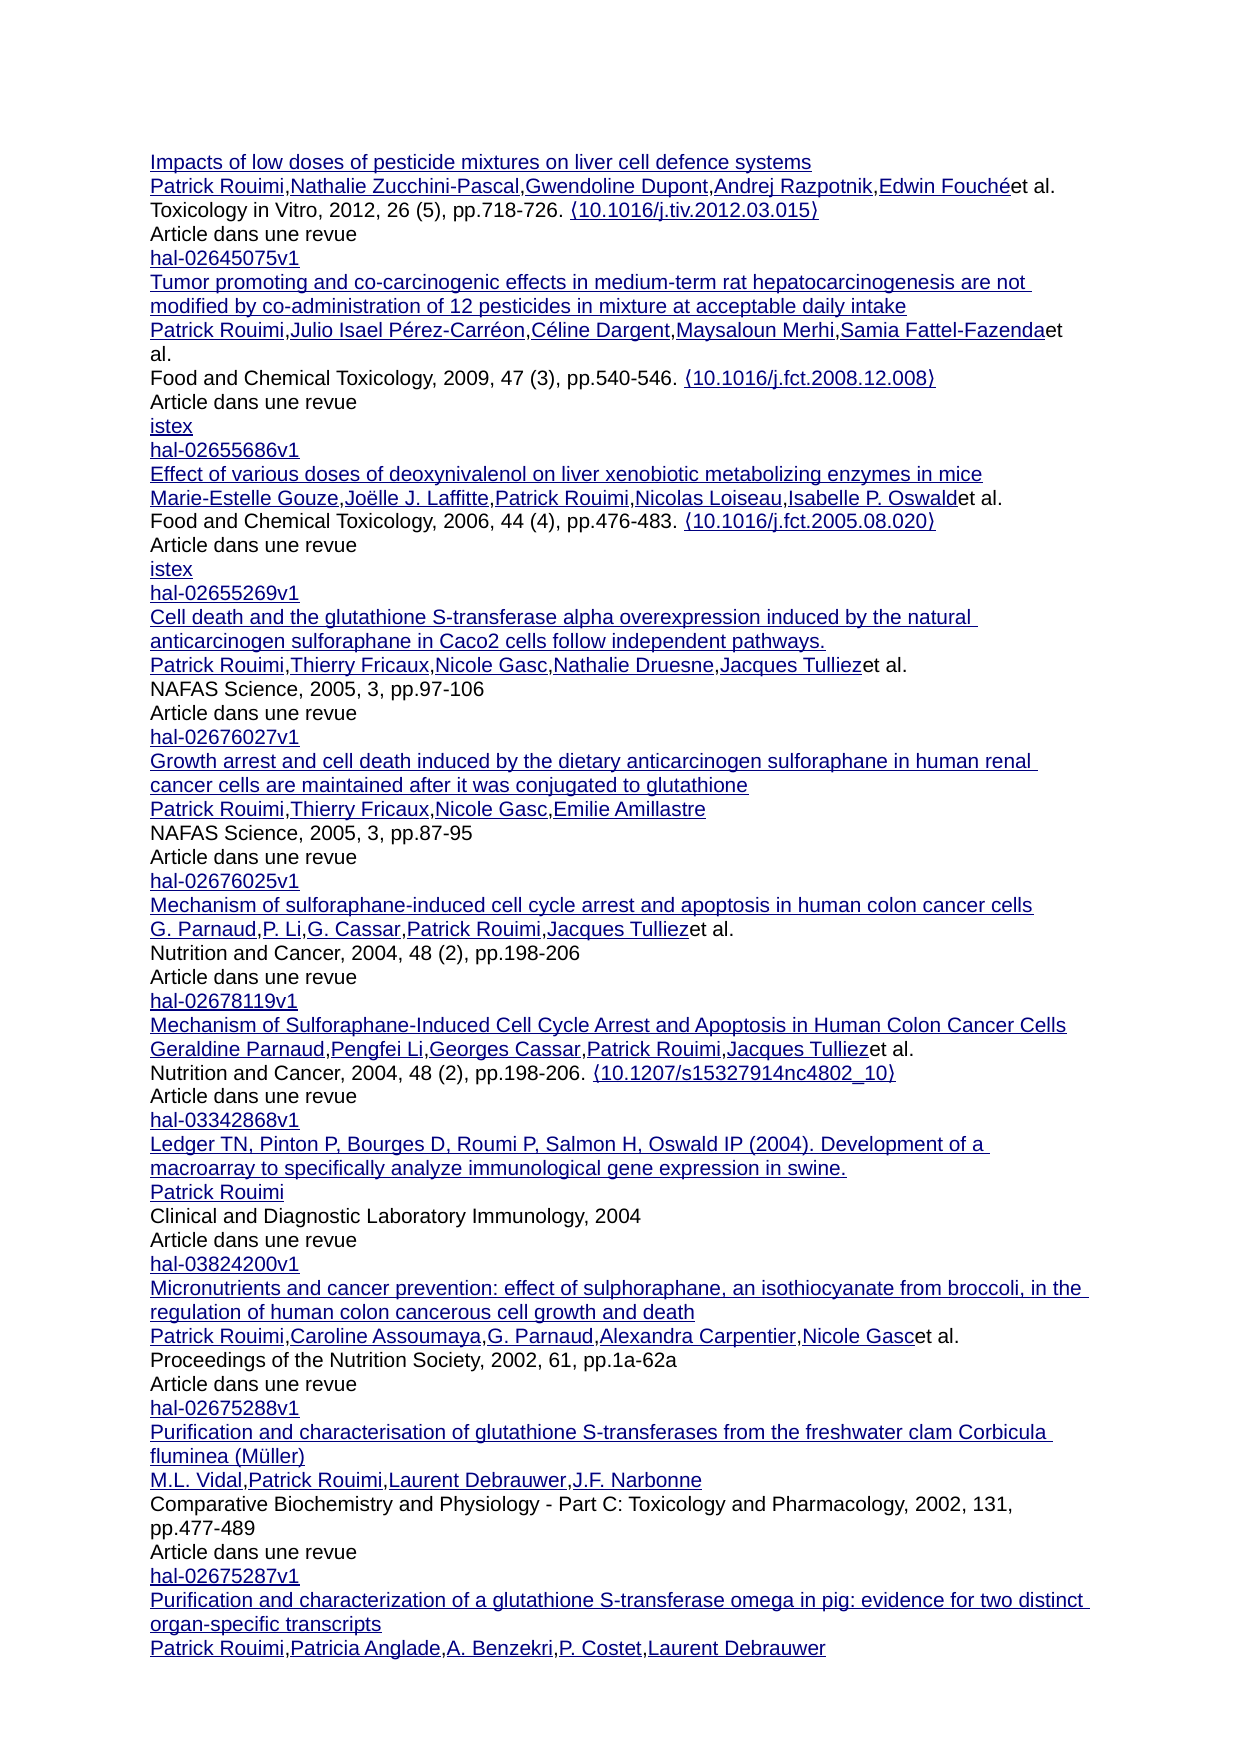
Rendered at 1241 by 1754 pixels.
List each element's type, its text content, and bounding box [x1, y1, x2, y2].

table_cell Growth arrest and cell death induced by the dietary anticarcinogen sulforaphane in human renal cancer cells are maintained after it was conjugated to glutathione Patrick Rouimi,Thierry Fricaux,Nicole Gasc,Emilie Amillastre NAFAS Science, 2005, 3, pp.87-95 Article dans une revue hal-02676025v1 [150, 749, 1090, 893]
table_cell Effect of various doses of deoxynivalenol on liver xenobiotic metabolizing enzymes in mice Marie-Estelle Gouze,Joëlle J. Laffitte,Patrick Rouimi,Nicolas Loiseau,Isabelle P. Oswaldet al. Food and Chemical Toxicology, 2006, 44 (4), pp.476-483. ⟨10.1016/j.fct.2005.08.020⟩ Article dans une revue istex hal-02655269v1 [150, 461, 1090, 605]
table_cell organ-specific transcripts Patrick Rouimi,Patricia Anglade,A. Benzekri,P. Costet,Laurent Debrauwer [150, 1609, 1090, 1659]
table_cell Mechanism of sulforaphane-induced cell cycle arrest and apoptosis in human colon cancer cells G. Parnaud,P. Li,G. Cassar,Patrick Rouimi,Jacques Tulliezet al. Nutrition and Cancer, 2004, 48 (2), pp.198-206 Article dans une revue hal-02678119v1 [150, 893, 1090, 1012]
table_cell Purification and characterisation of glutathione S-transferases from the freshwater clam Corbicula fluminea (Müller) M.L. Vidal,Patrick Rouimi,Laurent Debrauwer,J.F. Narbonne Comparative Biochemistry and Physiology - Part C: Toxicology and Pharmacology, 2002, 131, pp.477-489 Article dans une revue hal-02675287v1 [150, 1420, 1090, 1587]
table_cell Tumor promoting and co-carcinogenic effects in medium-term rat hepatocarcinogenesis are not modified by co-administration of 12 pesticides in mixture at acceptable daily intake Patrick Rouimi,Julio Isael Pérez-Carréon,Céline Dargent,Maysaloun Merhi,Samia Fattel-Fazendaet al. Food and Chemical Toxicology, 2009, 47 (3), pp.540-546. ⟨10.1016/j.fct.2008.12.008⟩ Article dans une revue istex hal-02655686v1 [150, 270, 1090, 461]
table_cell Impacts of low doses of pesticide mixtures on liver cell defence systems Patrick Rouimi,Nathalie Zucchini-Pascal,Gwendoline Dupont,Andrej Razpotnik,Edwin Fouchéet al. Toxicology in Vitro, 2012, 26 (5), pp.718-726. ⟨10.1016/j.tiv.2012.03.015⟩ Article dans une revue hal-02645075v1 [150, 150, 1090, 270]
table_cell Mechanism of Sulforaphane-Induced Cell Cycle Arrest and Apoptosis in Human Colon Cancer Cells Geraldine Parnaud,Pengfei Li,Georges Cassar,Patrick Rouimi,Jacques Tulliezet al. Nutrition and Cancer, 2004, 48 (2), pp.198-206. ⟨10.1207/s15327914nc4802_10⟩ Article dans une revue hal-03342868v1 [150, 1013, 1090, 1132]
table_cell Cell death and the glutathione S-transferase alpha overexpression induced by the natural anticarcinogen sulforaphane in Caco2 cells follow independent pathways. Patrick Rouimi,Thierry Fricaux,Nicole Gasc,Nathalie Druesne,Jacques Tulliezet al. NAFAS Science, 2005, 3, pp.97-106 Article dans une revue hal-02676027v1 [150, 605, 1090, 749]
table_cell Micronutrients and cancer prevention: effect of sulphoraphane, an isothiocyanate from broccoli, in the regulation of human colon cancerous cell growth and death Patrick Rouimi,Caroline Assoumaya,G. Parnaud,Alexandra Carpentier,Nicole Gascet al. Proceedings of the Nutrition Society, 2002, 61, pp.1a-62a Article dans une revue hal-02675288v1 [150, 1276, 1090, 1420]
table_cell Purification and characterization of a glutathione S-transferase omega in pig: evidence for two distinct [150, 1588, 1090, 1608]
table_cell Ledger TN, Pinton P, Bourges D, Roumi P, Salmon H, Oswald IP (2004). Development of a macroarray to specifically analyze immunological gene expression in swine. Patrick Rouimi Clinical and Diagnostic Laboratory Immunology, 2004 Article dans une revue hal-03824200v1 [150, 1132, 1090, 1276]
